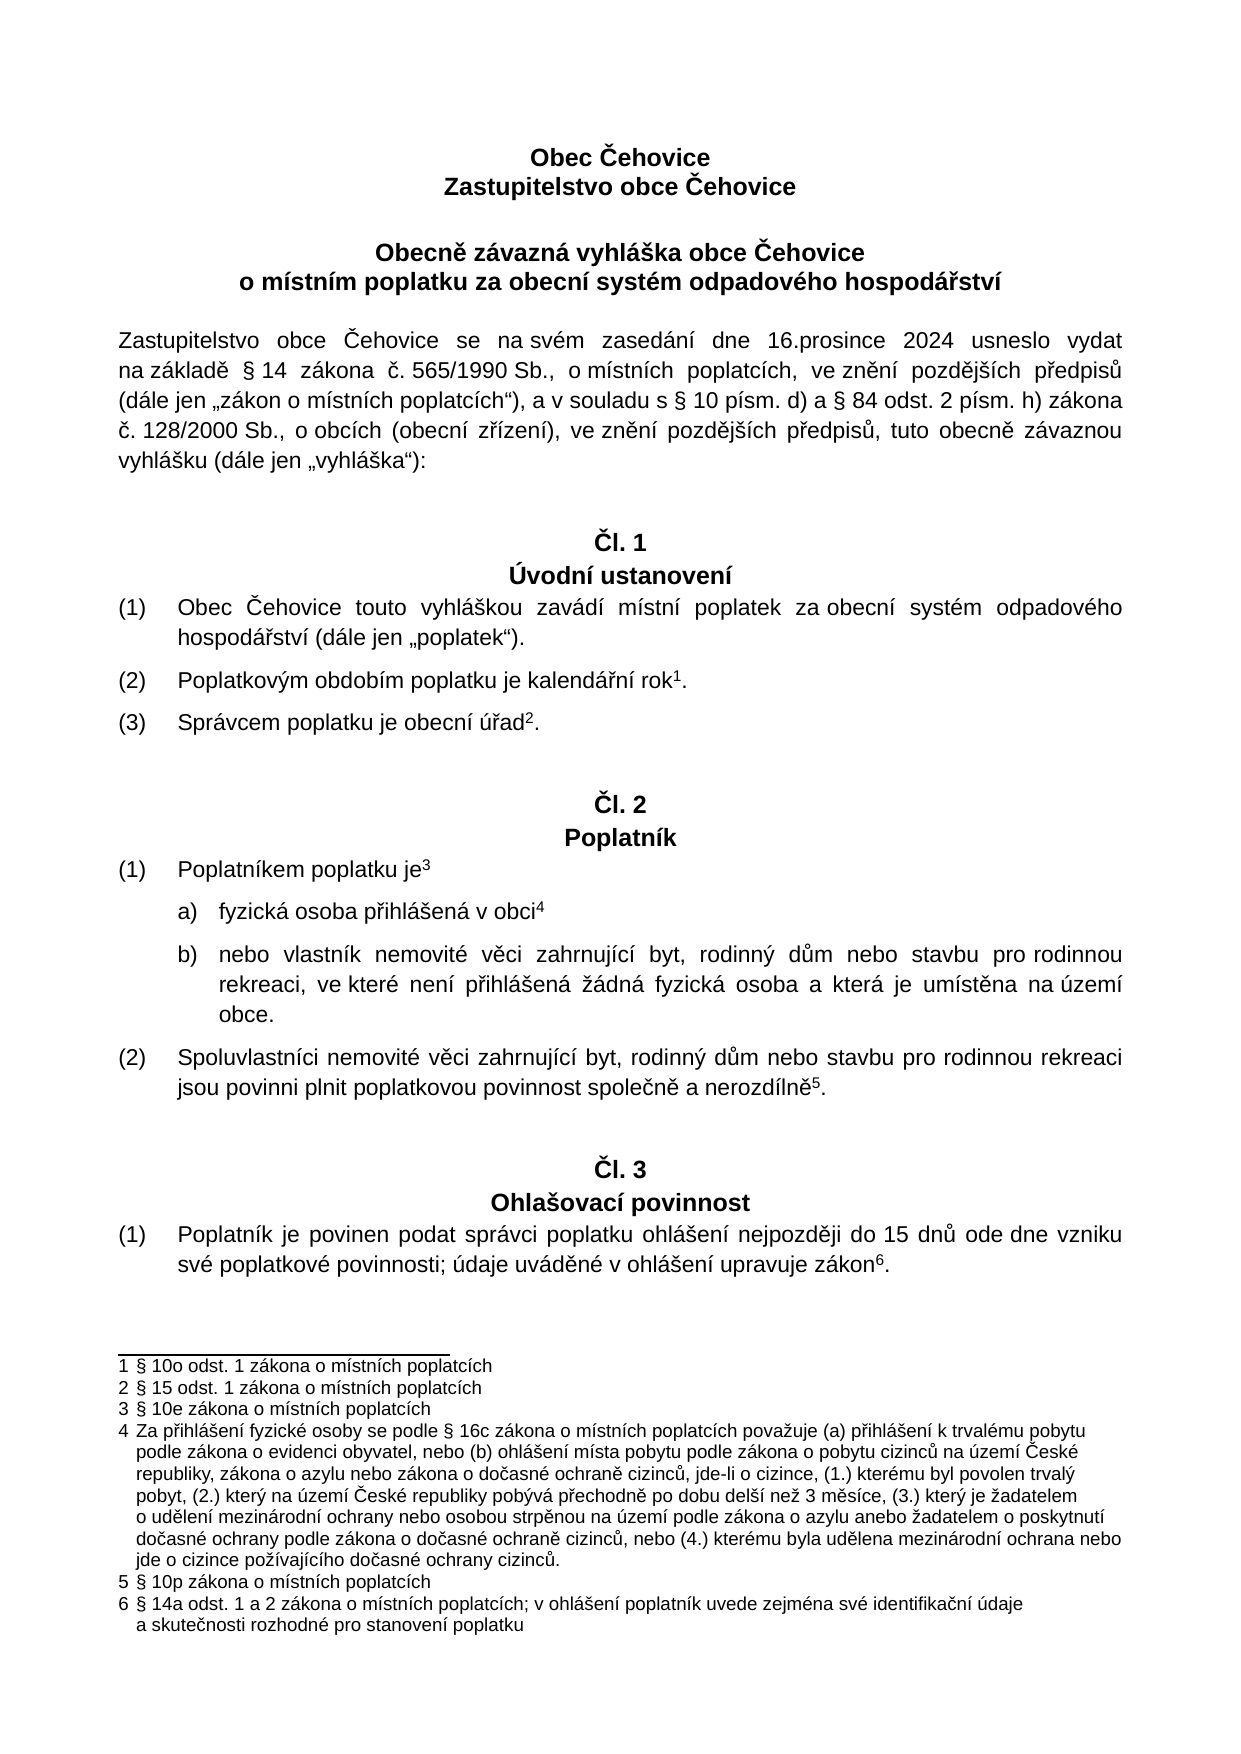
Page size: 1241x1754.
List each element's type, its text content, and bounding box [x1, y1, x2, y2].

list Obec Čehovice touto vyhláškou zavádí místní poplatek za obecní systém odpadového hospodářství (dále jen „poplatek“). [118, 594, 1122, 650]
list fyzická osoba přihlášená v obci [177, 898, 1122, 925]
subtitle Čl. 2 Poplatník [118, 789, 1122, 851]
list § 15 odst. 1 zákona o místních poplatcích [118, 1377, 1122, 1398]
list Spoluvlastníci nemovité věci zahrnující byt, rodinný dům nebo stavbu pro rodinnou rekreaci jsou povinni plnit poplatkovou povinnost společně a nerozdílně. [118, 1044, 1122, 1101]
list § 14a odst. 1 a 2 zákona o místních poplatcích; v ohlášení poplatník uvede zejména své identifikační údaje a skutečnosti rozhodné pro stanovení poplatku [118, 1592, 1122, 1635]
subtitle Čl. 3 Ohlašovací povinnost [118, 1154, 1122, 1216]
list Poplatkovým obdobím poplatku je kalendářní rok. [118, 667, 1122, 693]
title Obec Čehovice Zastupitelstvo obce Čehovice [118, 143, 1122, 201]
list nebo vlastník nemovité věci zahrnující byt, rodinný dům nebo stavbu pro rodinnou rekreaci, ve které není přihlášená žádná fyzická osoba a která je umístěna na území obce. [177, 941, 1122, 1028]
subtitle Čl. 1 Úvodní ustanovení [118, 528, 1122, 589]
text Zastupitelstvo obce Čehovice se na svém zasedání dne 16.prosince 2024 usneslo vydat na základě § 14 zákona č. 565/1990 Sb., o místních poplatcích, ve znění pozdějších předpisů (dále jen „zákon o místních poplatcích“), a v souladu s § 10 písm. d) a § 84 odst. 2 písm. h) zákona č. 128/2000 Sb., o obcích (obecní zřízení), ve znění pozdějších předpisů, tuto obecně závaznou vyhlášku (dále jen „vyhláška“): [118, 327, 1122, 474]
list Správcem poplatku je obecní úřad. [118, 709, 1122, 736]
subtitle Obecně závazná vyhláška obce Čehovice o místním poplatku za obecní systém odpadového hospodářství [118, 238, 1122, 295]
list § 10o odst. 1 zákona o místních poplatcích [118, 1355, 1122, 1377]
list § 10e zákona o místních poplatcích [118, 1398, 1122, 1420]
list Poplatník je povinen podat správci poplatku ohlášení nejpozději do 15 dnů ode dne vzniku své poplatkové povinnosti; údaje uváděné v ohlášení upravuje zákon. [118, 1221, 1122, 1277]
list Za přihlášení fyzické osoby se podle § 16c zákona o místních poplatcích považuje (a) přihlášení k trvalému pobytu podle zákona o evidenci obyvatel, nebo (b) ohlášení místa pobytu podle zákona o pobytu cizinců na území České republiky, zákona o azylu nebo zákona o dočasné ochraně cizinců, jde-li o cizince, (1.) kterému byl povolen trvalý pobyt, (2.) který na území České republiky pobývá přechodně po dobu delší než 3 měsíce, (3.) který je žadatelem o udělení mezinárodní ochrany nebo osobou strpěnou na území podle zákona o azylu anebo žadatelem o poskytnutí dočasné ochrany podle zákona o dočasné ochraně cizinců, nebo (4.) kterému byla udělena mezinárodní ochrana nebo jde o cizince požívajícího dočasné ochrany cizinců. [118, 1420, 1122, 1571]
list § 10p zákona o místních poplatcích [118, 1571, 1122, 1592]
list Poplatníkem poplatku je [118, 856, 1122, 882]
